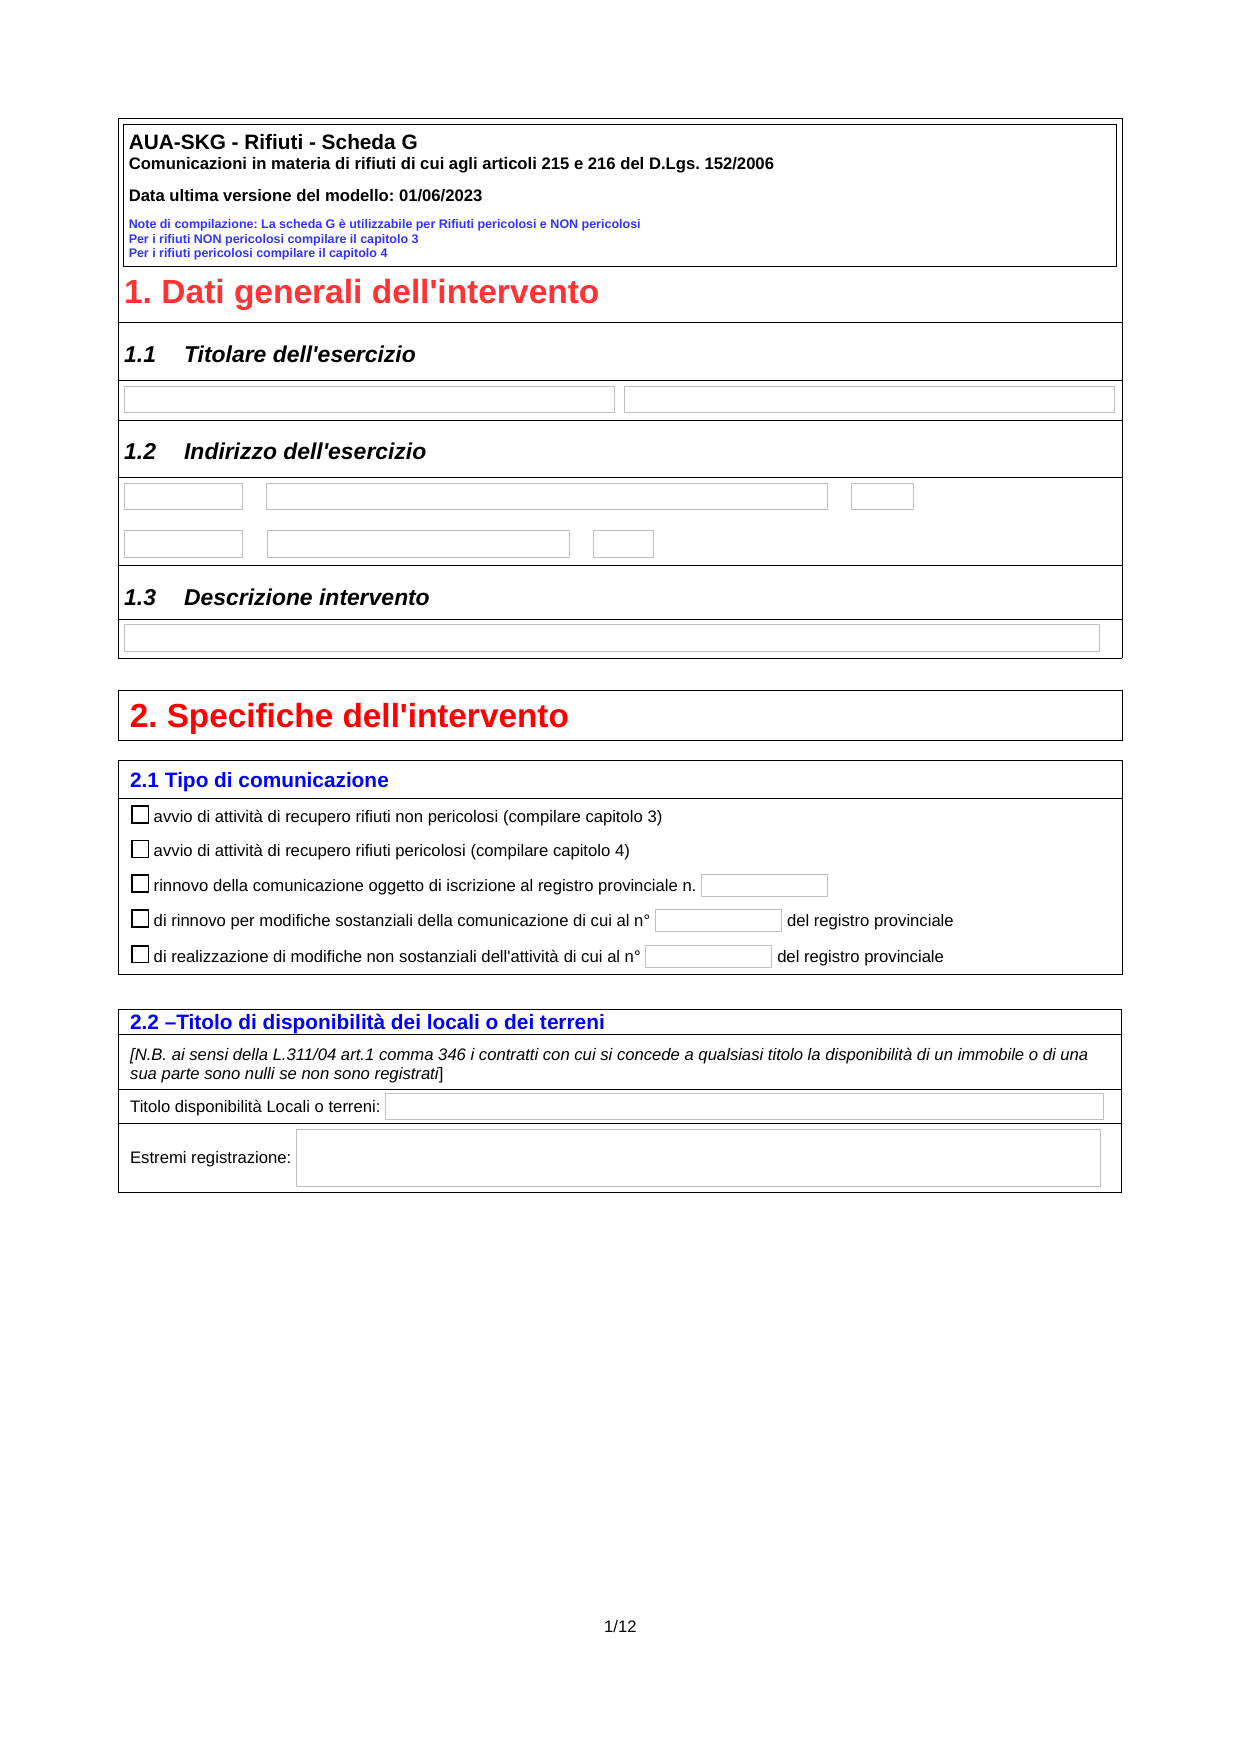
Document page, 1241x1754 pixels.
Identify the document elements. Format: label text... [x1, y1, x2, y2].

table_cell Indirizzo dell'esercizio [119, 421, 1122, 477]
table_cell Titolo disponibilità Locali o terreni: [119, 1090, 1121, 1123]
table_cell [119, 381, 1122, 419]
table_cell Titolare dell'esercizio [119, 323, 1122, 380]
table_header 2.1 Tipo di comunicazione [119, 761, 1122, 798]
table_header 1. Dati generali dell'intervento [119, 119, 1122, 322]
table_cell Estremi registrazione: [119, 1124, 1121, 1192]
table_header AUA-SKG - Rifiuti - Scheda G Comunicazioni in materia di rifiuti di cui agli articoli 215 e 216 del D.Lgs. 152/2006 Data ultima versione del modello: 01/06/2023 Note di compilazione: La scheda G è utilizzabile per Rifiuti pericolosi e NON pericolosi Per i rifiuti NON pericolosi compilare il capitolo 3 Per i rifiuti pericolosi compilare il capitolo 4 [124, 125, 1116, 266]
table_cell [119, 620, 1122, 658]
table_cell [N.B. ai sensi della L.311/04 art.1 comma 346 i contratti con cui si concede a qualsiasi titolo la disponibilità di un immobile o di una sua parte sono nulli se non sono registrati] [119, 1035, 1121, 1089]
table_header 2.2 –Titolo di disponibilità dei locali o dei terreni [119, 1010, 1121, 1033]
table_cell [119, 478, 1122, 565]
table_header 2. Specifiche dell'intervento [119, 691, 1122, 740]
table_cell avvio di attività di recupero rifiuti non pericolosi (compilare capitolo 3) avvio di attività di recupero rifiuti pericolosi (compilare capitolo 4) rinnovo della comunicazione oggetto di iscrizione al registro provinciale n. di rinnovo per modifiche sostanziali della comunicazione di cui al n° del registro provinciale di realizzazione di modifiche non sostanziali dell'attività di cui al n° del registro provinciale [119, 799, 1122, 974]
table_cell Descrizione intervento [119, 566, 1122, 618]
